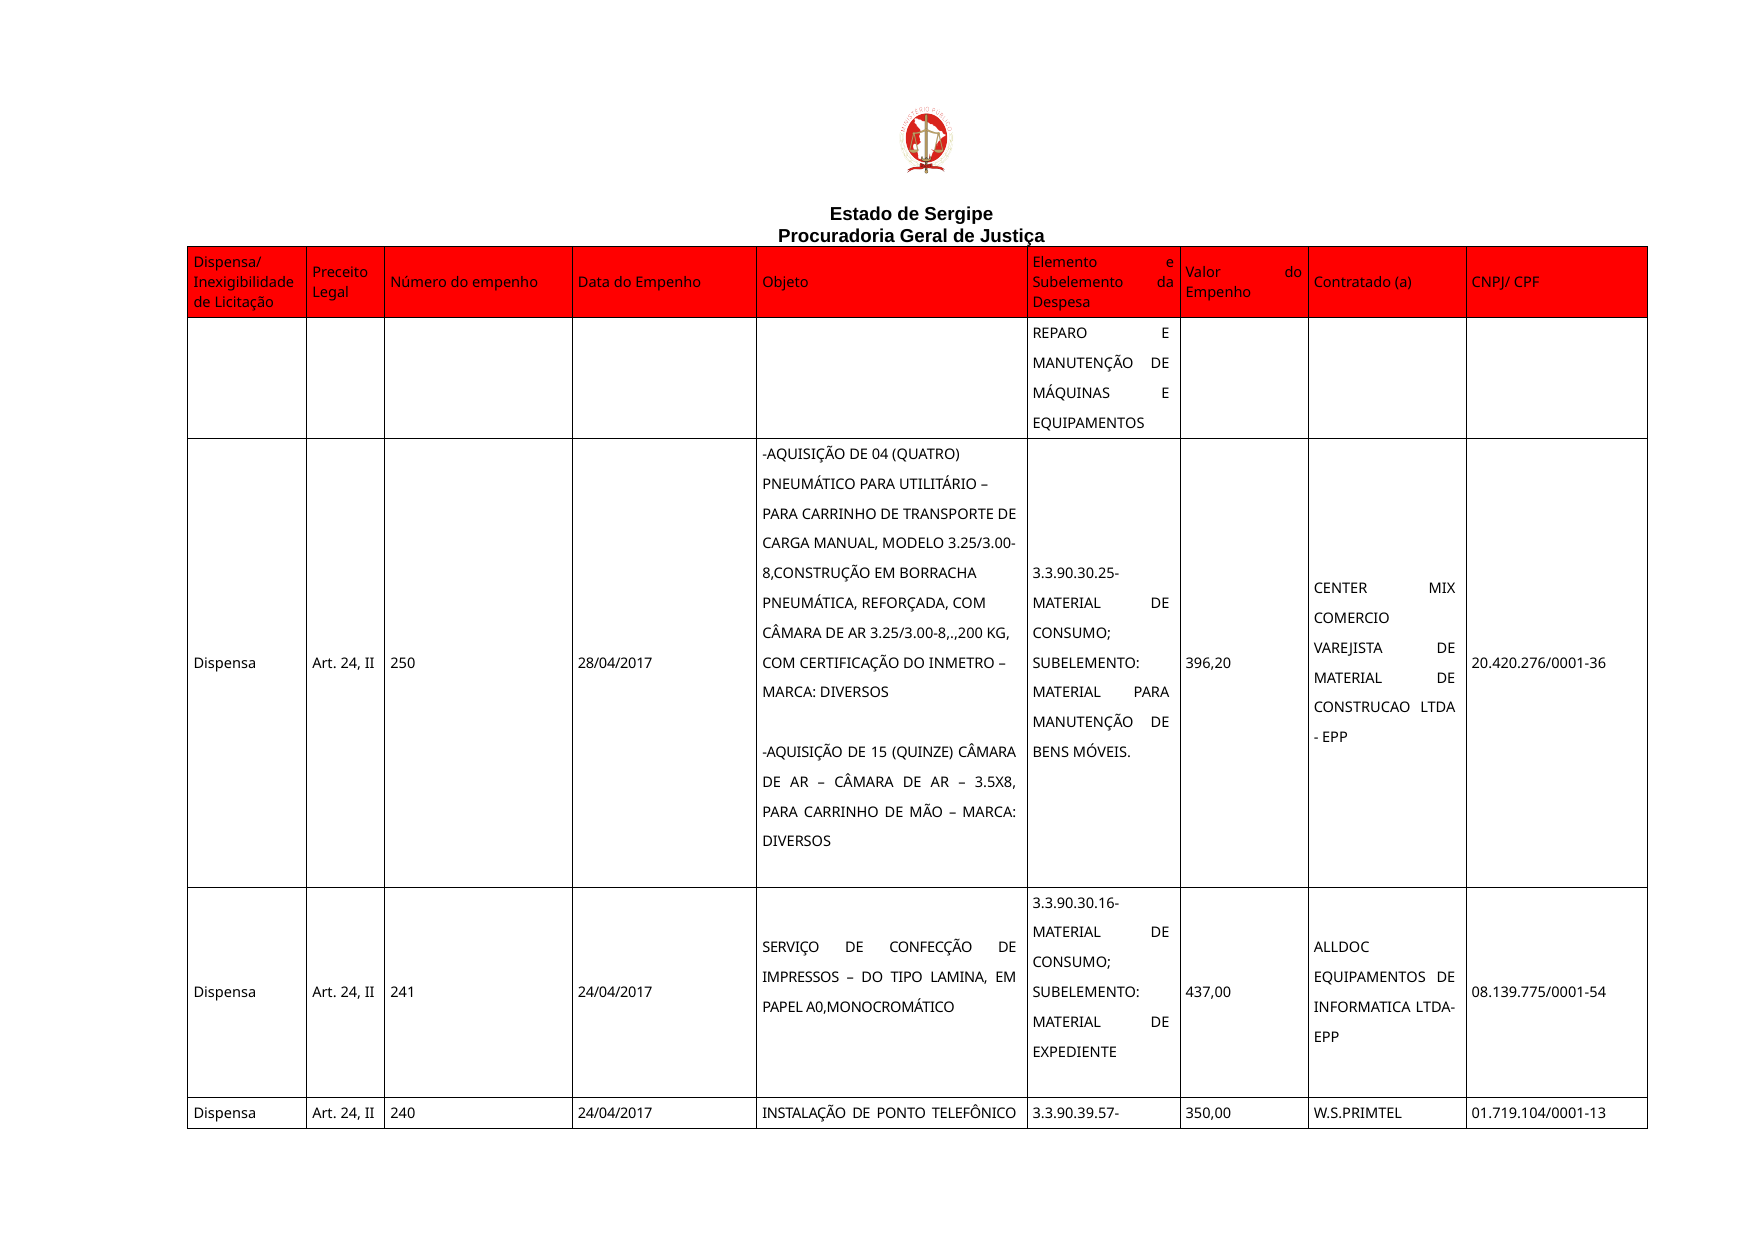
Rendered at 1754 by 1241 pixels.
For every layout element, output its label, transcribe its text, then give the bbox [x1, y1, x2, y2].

table_header Elemento e Subelemento da Despesa [1028, 247, 1180, 317]
table_header Dispensa/Inexigibilidade de Licitação [188, 247, 306, 317]
table_cell [188, 318, 306, 438]
table_cell 24/04/2017 [573, 888, 756, 1097]
table_cell 3.3.90.39.57- [1028, 1098, 1180, 1128]
table_cell ALLDOC EQUIPAMENTOS DE INFORMATICA LTDA- EPP [1309, 888, 1466, 1097]
table_cell [1467, 318, 1647, 438]
table_cell [1309, 318, 1466, 438]
table_cell 08.139.775/0001-54 [1467, 888, 1647, 1097]
table_cell Dispensa [188, 888, 306, 1097]
table_cell W.S.PRIMTEL [1309, 1098, 1466, 1128]
table_cell -AQUISIÇÃO DE 04 (QUATRO) PNEUMÁTICO PARA UTILITÁRIO – PARA CARRINHO DE TRANSPORTE DE CARGA MANUAL, MODELO 3.25/3.00-8,CONSTRUÇÃO EM BORRACHA PNEUMÁTICA, REFORÇADA, COM CÂMARA DE AR 3.25/3.00-8,.,200 KG, COM CERTIFICAÇÃO DO INMETRO – MARCA: DIVERSOS -AQUISIÇÃO DE 15 (QUINZE) CÂMARA DE AR – CÂMARA DE AR – 3.5X8, PARA CARRINHO DE MÃO – MARCA: DIVERSOS [757, 439, 1027, 887]
table_cell 3.3.90.30.16-MATERIAL DE CONSUMO; SUBELEMENTO: MATERIAL DE EXPEDIENTE [1028, 888, 1180, 1097]
table_cell REPARO E MANUTENÇÃO DE MÁQUINAS E EQUIPAMENTOS [1028, 318, 1180, 438]
table_cell [385, 318, 572, 438]
table_cell 241 [385, 888, 572, 1097]
table_cell Art. 24, II [307, 1098, 384, 1128]
table_header Valor do Empenho [1181, 247, 1308, 317]
table_cell INSTALAÇÃO DE PONTO TELEFÔNICO [757, 1098, 1027, 1128]
table_header Contratado (a) [1309, 247, 1466, 317]
table_cell 350,00 [1181, 1098, 1308, 1128]
table_cell 437,00 [1181, 888, 1308, 1097]
table_cell SERVIÇO DE CONFECÇÃO DE IMPRESSOS – DO TIPO LAMINA, EM PAPEL A0,MONOCROMÁTICO [757, 888, 1027, 1097]
table_cell 28/04/2017 [573, 439, 756, 887]
table_cell 3.3.90.30.25-MATERIAL DE CONSUMO; SUBELEMENTO: MATERIAL PARA MANUTENÇÃO DE BENS MÓVEIS. [1028, 439, 1180, 887]
table_header Preceito Legal [307, 247, 384, 317]
table_cell Art. 24, II [307, 439, 384, 887]
table_cell Art. 24, II [307, 888, 384, 1097]
table_header Data do Empenho [573, 247, 756, 317]
table_cell 01.719.104/0001-13 [1467, 1098, 1647, 1128]
table_header Objeto [757, 247, 1027, 317]
table_cell 240 [385, 1098, 572, 1128]
table_cell 24/04/2017 [573, 1098, 756, 1128]
table_header Número do empenho [385, 247, 572, 317]
table_cell [573, 318, 756, 438]
table_cell 396,20 [1181, 439, 1308, 887]
table_header CNPJ/ CPF [1467, 247, 1647, 317]
table_cell 250 [385, 439, 572, 887]
table_cell CENTER MIX COMERCIO VAREJISTA DE MATERIAL DE CONSTRUCAO LTDA - EPP [1309, 439, 1466, 887]
table_cell [757, 318, 1027, 438]
table_cell Dispensa [188, 439, 306, 887]
table_cell [1181, 318, 1308, 438]
table_cell 20.420.276/0001-36 [1467, 439, 1647, 887]
table_cell Dispensa [188, 1098, 306, 1128]
table_cell [307, 318, 384, 438]
